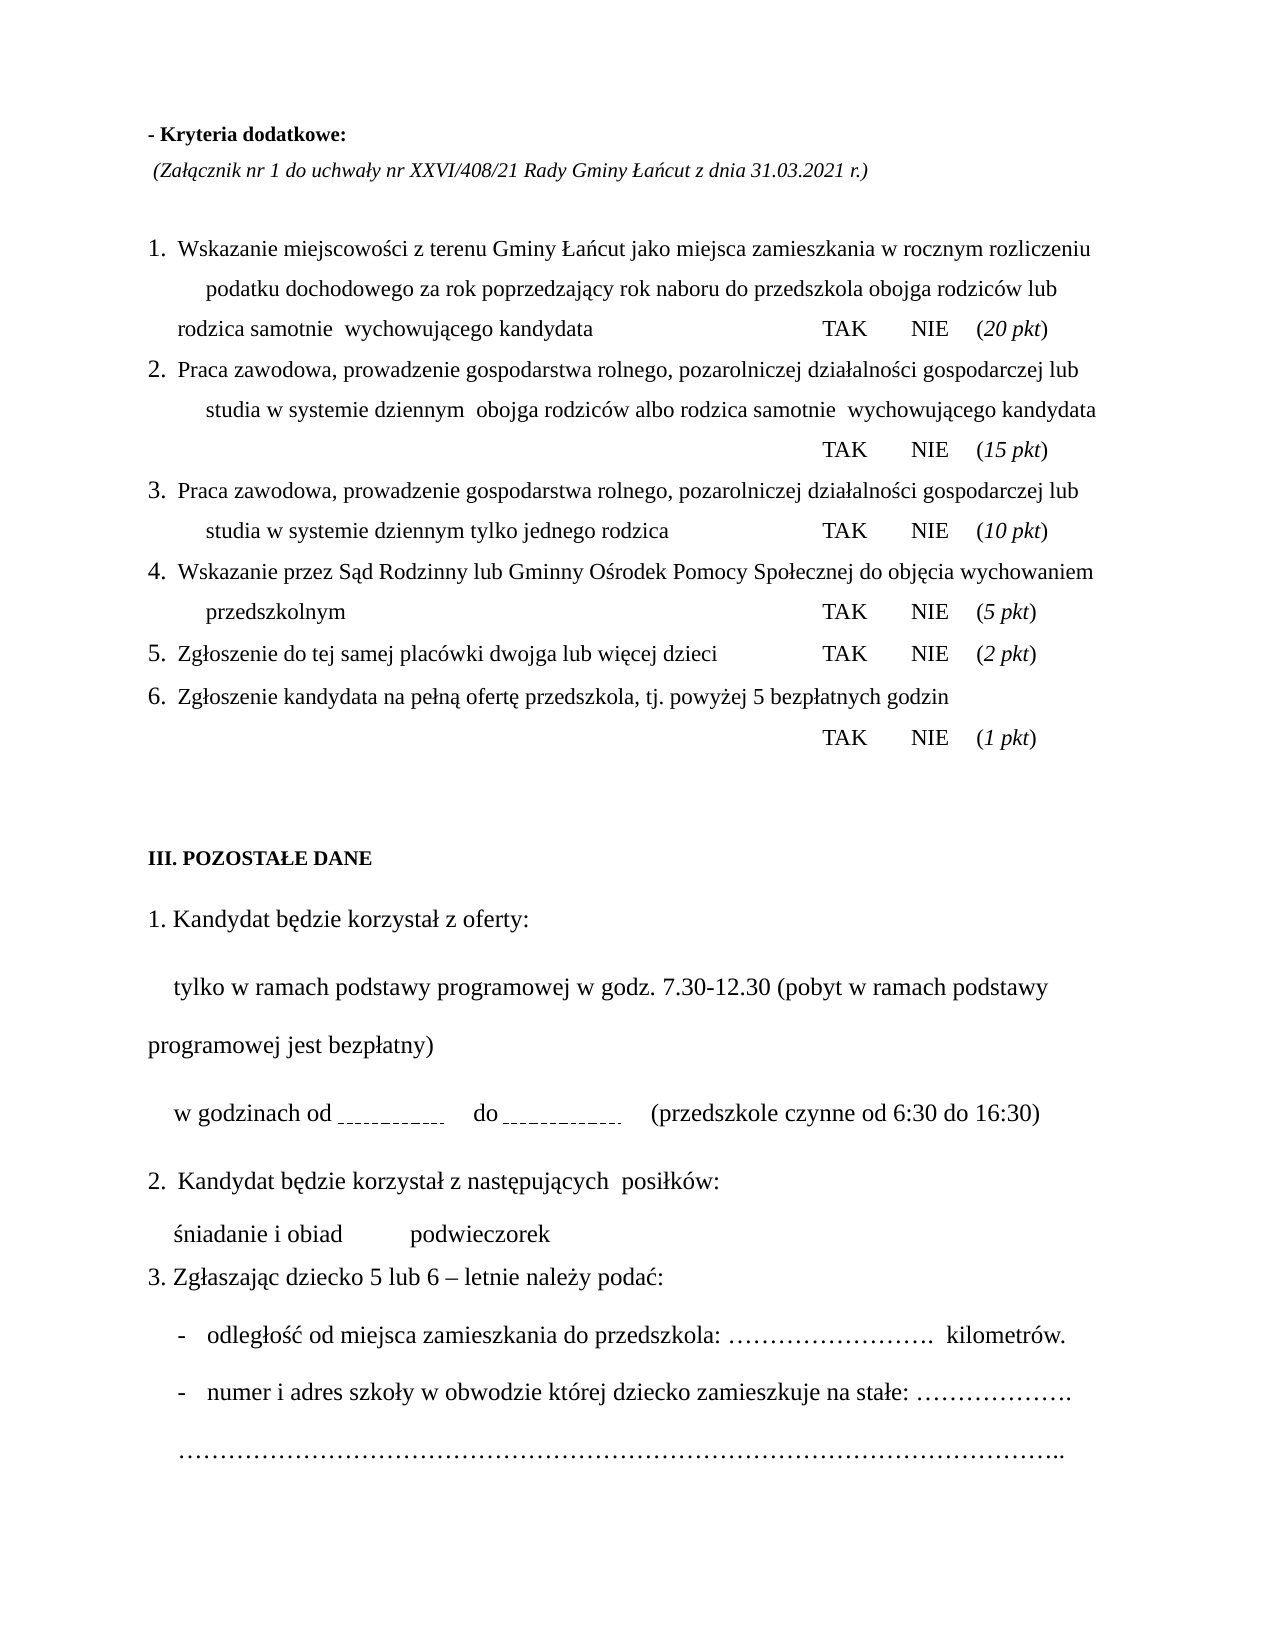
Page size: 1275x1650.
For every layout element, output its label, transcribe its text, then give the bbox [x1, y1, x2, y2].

text  w godzinach od do (przedszkole czynne od 6:30 do 16:30) [148, 1098, 1127, 1127]
text - Kryteria dodatkowe: (Załącznik nr 1 do uchwały nr XXVI/408/21 Rady Gminy Łańcut z dnia 31.03.2021 r.) [148, 122, 1127, 182]
list Wskazanie przez Sąd Rodzinny lub Gminny Ośrodek Pomocy Społecznej do objęcia wychowaniem przedszkolnym  TAK  NIE (5 pkt) [148, 556, 1127, 625]
text 1. Kandydat będzie korzystał z oferty: [148, 904, 1127, 933]
text - odległość od miejsca zamieszkania do przedszkola: ……………………. kilometrów. [148, 1320, 1127, 1349]
list Zgłoszenie do tej samej placówki dwojga lub więcej dzieci  TAK  NIE (2 pkt) [148, 638, 1127, 667]
text  tylko w ramach podstawy programowej w godz. 7.30-12.30 (pobyt w ramach podstawy programowej jest bezpłatny) [148, 972, 1127, 1059]
list Wskazanie miejscowości z terenu Gminy Łańcut jako miejsca zamieszkania w rocznym rozliczeniu podatku dochodowego za rok poprzedzający rok naboru do przedszkola obojga rodziców lub rodzica samotnie wychowującego kandydata  TAK  NIE (20 pkt) [148, 233, 1127, 341]
text  śniadanie i obiad  podwieczorek [148, 1219, 1127, 1248]
list Praca zawodowa, prowadzenie gospodarstwa rolnego, pozarolniczej działalności gospodarczej lub studia w systemie dziennym tylko jednego rodzica  TAK  NIE (10 pkt) [148, 475, 1127, 543]
list Praca zawodowa, prowadzenie gospodarstwa rolnego, pozarolniczej działalności gospodarczej lub studia w systemie dziennym obojga rodziców albo rodzica samotnie wychowującego kandydata  TAK  NIE (15 pkt) [148, 354, 1127, 462]
text 2. Kandydat będzie korzystał z następujących posiłków: [148, 1166, 1127, 1194]
text 3. Zgłaszając dziecko 5 lub 6 – letnie należy podać: [148, 1262, 1127, 1291]
text III. POZOSTAŁE DANE [148, 846, 1127, 870]
text - numer i adres szkoły w obwodzie której dziecko zamieszkuje na stałe: ………………. …………………………………………………………………………………………….. [177, 1377, 1127, 1464]
list Zgłoszenie kandydata na pełną ofertę przedszkola, tj. powyżej 5 bezpłatnych godzin [148, 681, 1127, 710]
text  TAK  NIE (1 pkt) [769, 724, 1127, 750]
